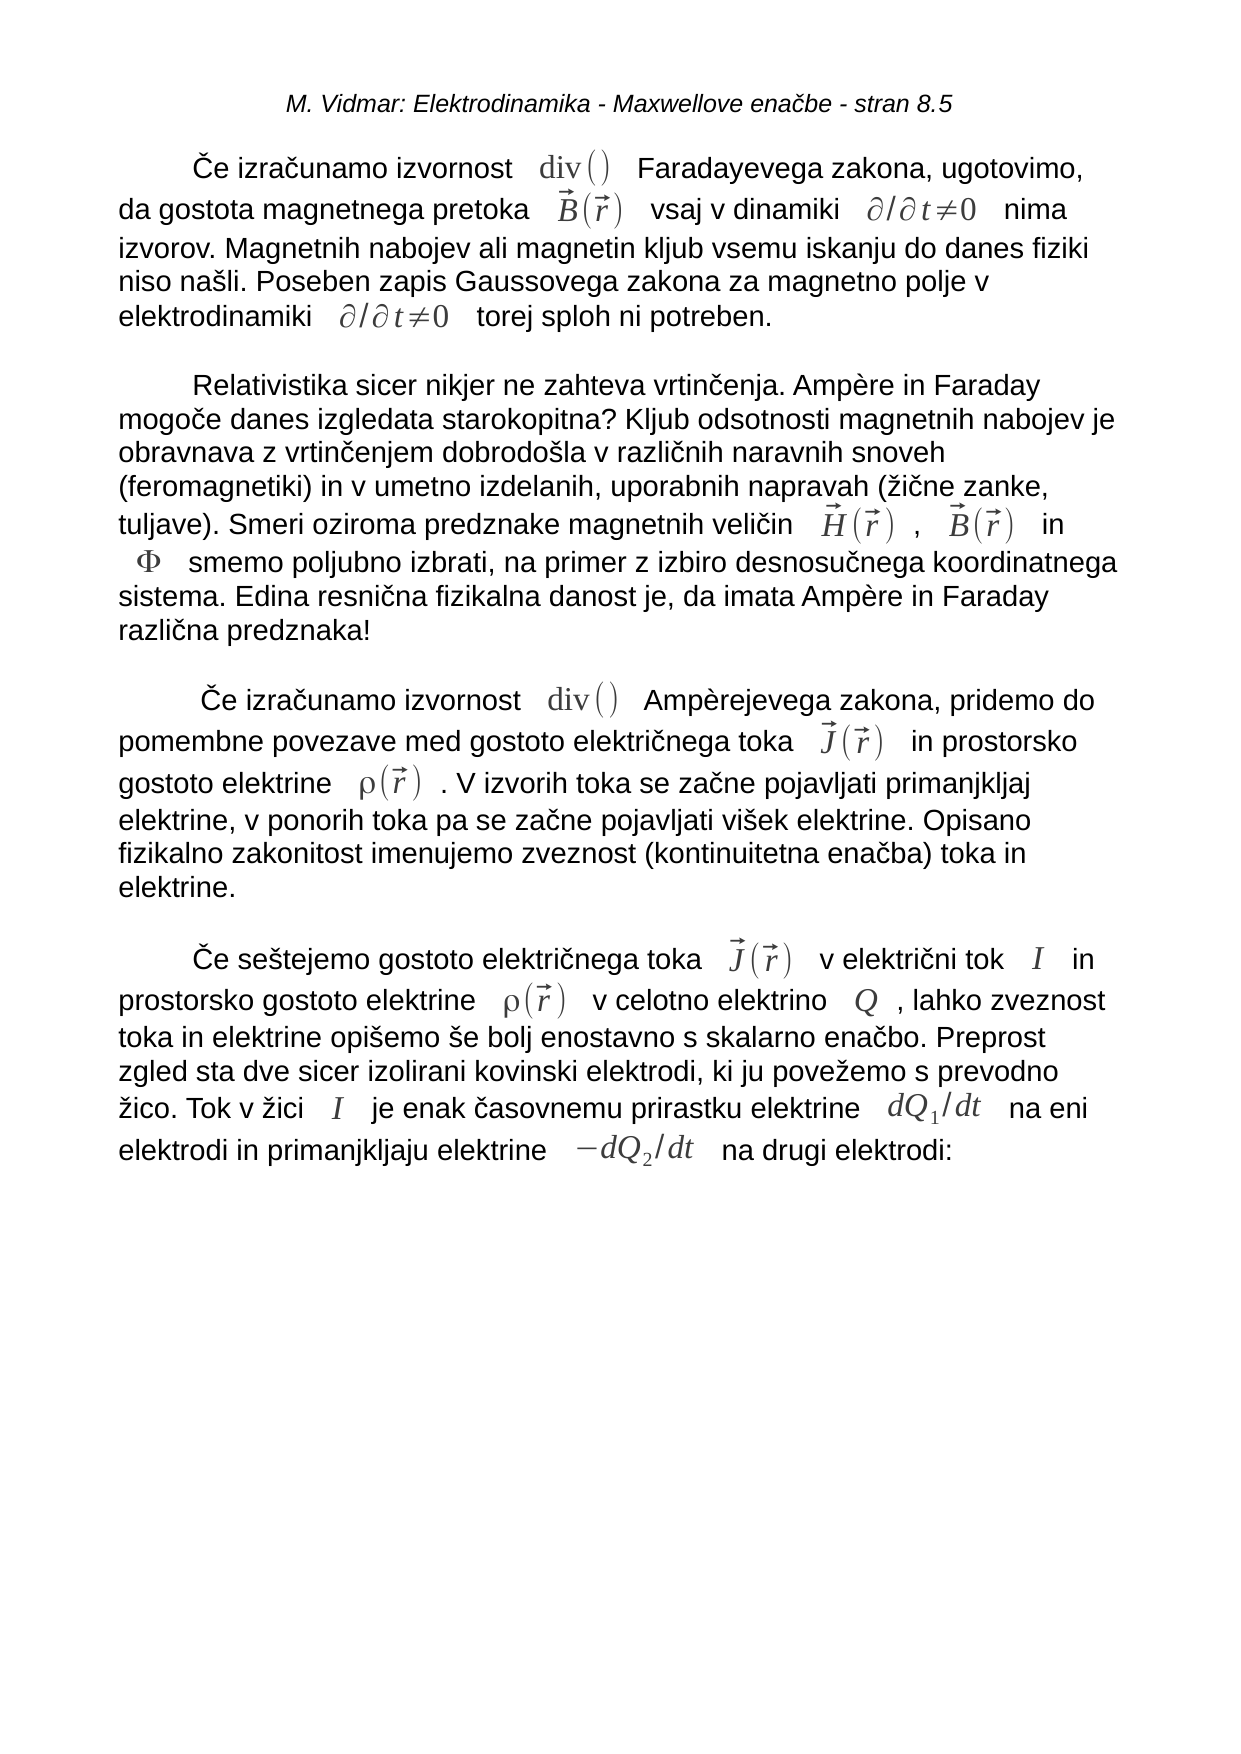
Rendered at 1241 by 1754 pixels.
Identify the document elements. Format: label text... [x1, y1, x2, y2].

text Relativistika sicer nikjer ne zahteva vrtinčenja. Ampère in Faraday mogoče danes izgledata starokopitna? Kljub odsotnosti magnetnih nabojev je obravnava z vrtinčenjem dobrodošla v različnih naravnih snoveh (feromagnetiki) in v umetno izdelanih, uporabnih napravah (žične zanke, tuljave). Smeri oziroma predznake magnetnih veličin , in smemo poljubno izbrati, na primer z izbiro desnosučnega koordinatnega sistema. Edina resnična fizikalna danost je, da imata Ampère in Faraday različna predznaka! [118, 368, 1122, 646]
text Če izračunamo izvornost Ampèrejevega zakona, pridemo do pomembne povezave med gostoto električnega toka in prostorsko gostoto elektrine . V izvorih toka se začne pojavljati primanjkljaj elektrine, v ponorih toka pa se začne pojavljati višek elektrine. Opisano fizikalno zakonitost imenujemo zveznost (kontinuitetna enačba) toka in elektrine. [118, 679, 1122, 903]
text Če seštejemo gostoto električnega toka v električni tok in prostorsko gostoto elektrine v celotno elektrino , lahko zveznost toka in elektrine opišemo še bolj enostavno s skalarno enačbo. Preprost zgled sta dve sicer izolirani kovinski elektrodi, ki ju povežemo s prevodno žico. Tok v žici je enak časovnemu prirastku elektrine na eni elektrodi in primanjkljaju elektrine na drugi elektrodi: [118, 937, 1122, 1171]
text Če izračunamo izvornost Faradayevega zakona, ugotovimo, da gostota magnetnega pretoka vsaj v dinamiki nima izvorov. Magnetnih nabojev ali magnetin kljub vsemu iskanju do danes fiziki niso našli. Poseben zapis Gaussovega zakona za magnetno polje v elektrodinamiki torej sploh ni potreben. [118, 147, 1122, 334]
